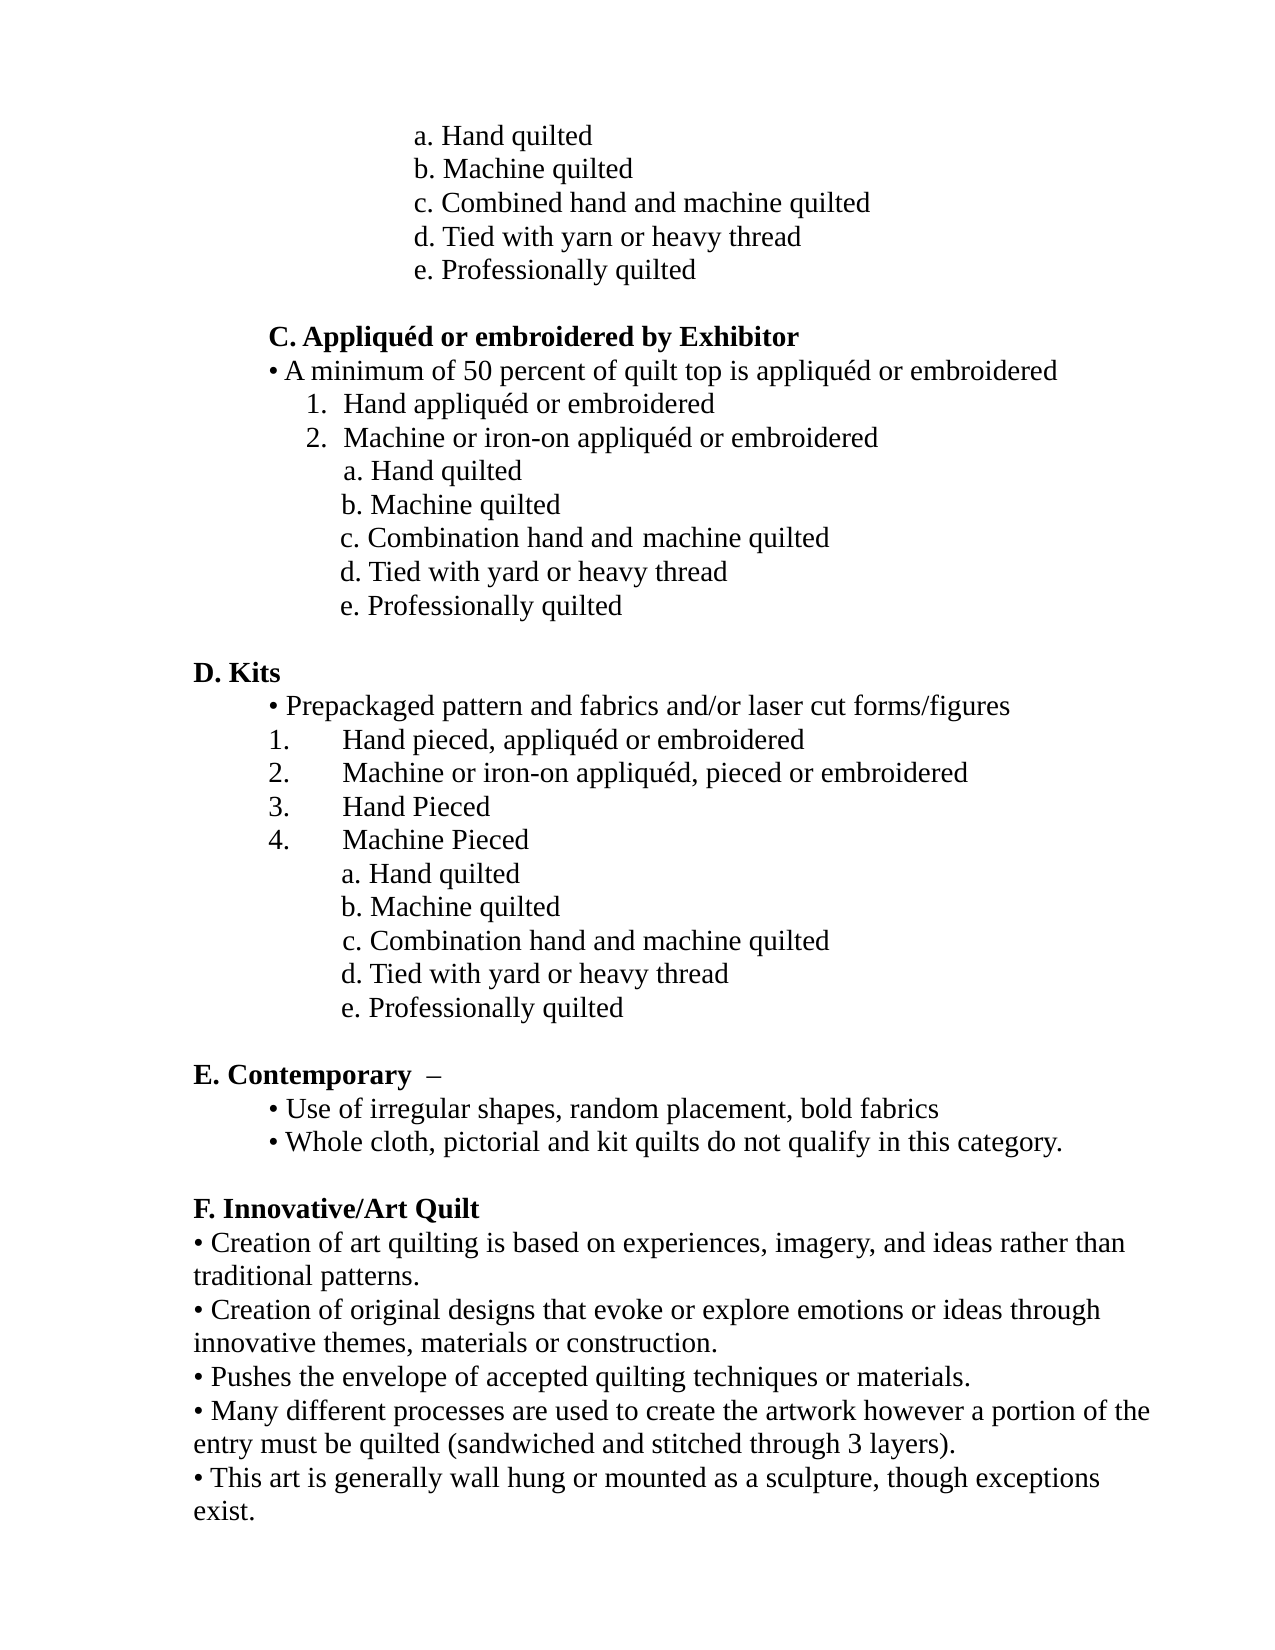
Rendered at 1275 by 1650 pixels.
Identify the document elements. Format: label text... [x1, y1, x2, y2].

text a. Hand quilted [118, 118, 1157, 152]
text C. Appliquéd or embroidered by Exhibitor [118, 319, 1157, 353]
list Hand appliquéd or embroidered [306, 386, 1157, 420]
text • Whole cloth, pictorial and kit quilts do not qualify in this category. [268, 1124, 1157, 1158]
text • Prepackaged pattern and fabrics and/or laser cut forms/figures [268, 688, 1157, 722]
list e. Professionally quilted [156, 990, 1157, 1024]
list Machine or iron-on appliquéd or embroidered [306, 420, 1157, 453]
text e. Professionally quilted [118, 588, 1157, 621]
text F. Innovative/Art Quilt [193, 1191, 1157, 1225]
text e. Professionally quilted [118, 252, 1157, 286]
text d. Tied with yarn or heavy thread [118, 219, 1157, 252]
text c. Combination hand and machine quilted [118, 521, 1157, 554]
text E. Contemporary – [193, 1057, 1157, 1091]
text 2. Machine or iron-on appliquéd, pieced or embroidered [268, 755, 1157, 789]
list Machine Pieced [268, 822, 1157, 856]
text • Use of irregular shapes, random placement, bold fabrics [268, 1091, 1157, 1124]
text • Creation of original designs that evoke or explore emotions or ideas through innovative themes, materials or construction. [193, 1292, 1157, 1359]
text • Creation of art quilting is based on experiences, imagery, and ideas rather than traditional patterns. [193, 1225, 1157, 1292]
text • Many different processes are used to create the artwork however a portion of the entry must be quilted (sandwiched and stitched through 3 layers). [193, 1393, 1157, 1460]
text • This art is generally wall hung or mounted as a sculpture, though exceptions exist. [193, 1460, 1157, 1527]
list Hand Pieced [268, 789, 1157, 822]
text b. Machine quilted [118, 487, 1157, 521]
list a. Hand quilted [306, 453, 1157, 487]
list d. Tied with yard or heavy thread [156, 957, 1157, 990]
text c. Combined hand and machine quilted [118, 185, 1157, 219]
list b. Machine quilted [156, 889, 1157, 923]
text D. Kits [193, 655, 1157, 688]
list Hand pieced, appliquéd or embroidered [268, 722, 1157, 755]
text • A minimum of 50 percent of quilt top is appliquéd or embroidered [118, 353, 1157, 386]
list a. Hand quilted [268, 856, 1157, 889]
text b. Machine quilted [118, 152, 1157, 185]
list c. Combination hand and machine quilted [268, 923, 1157, 957]
text d. Tied with yard or heavy thread [118, 554, 1157, 588]
text • Pushes the envelope of accepted quilting techniques or materials. [193, 1359, 1157, 1393]
